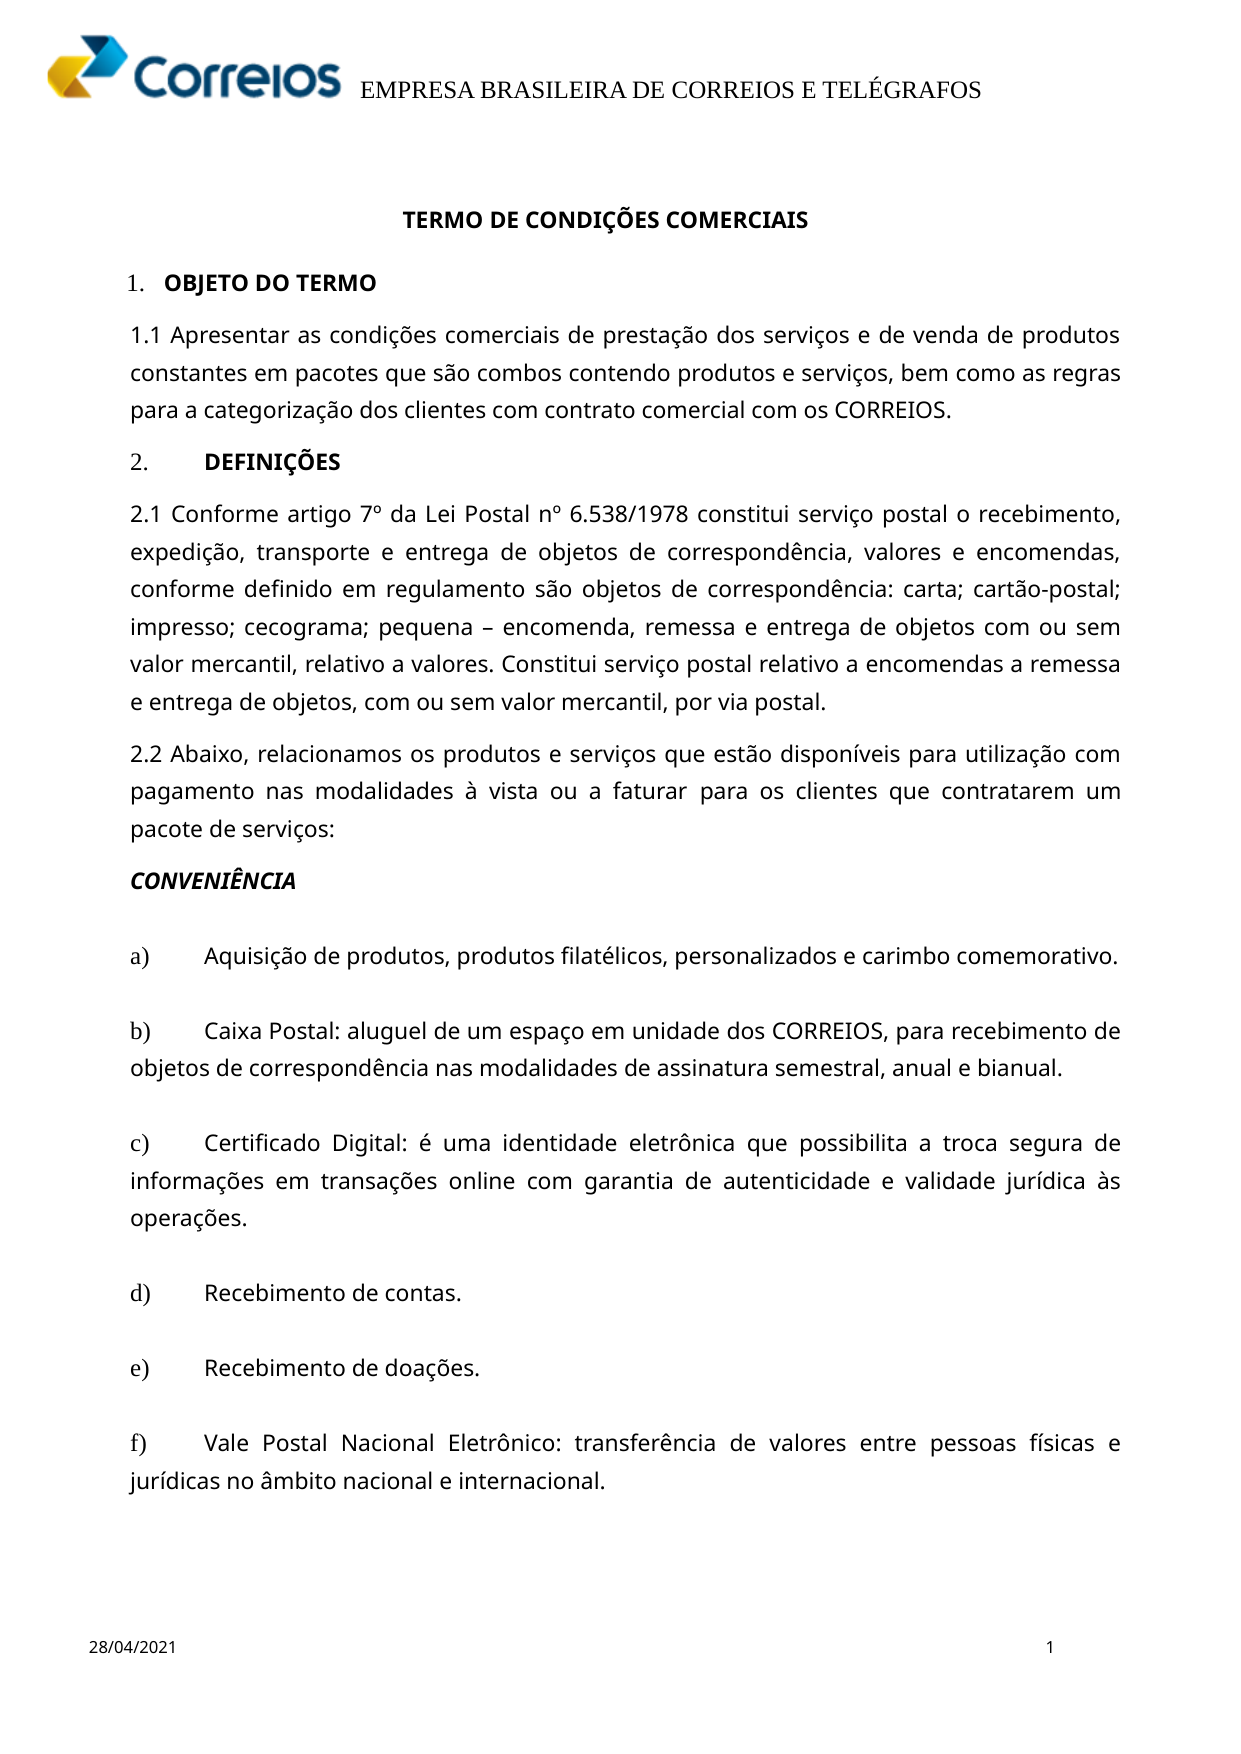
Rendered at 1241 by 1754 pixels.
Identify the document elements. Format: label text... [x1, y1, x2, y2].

list Certificado Digital: é uma identidade eletrônica que possibilita a troca segura de informações em transações online com garantia de autenticidade e validade jurídica às operações. [130, 1127, 1122, 1233]
picture [47, 17, 349, 111]
list Aquisição de produtos, produtos filatélicos, personalizados e carimbo comemorativo. [130, 940, 1122, 971]
list DEFINIÇÕES [130, 446, 1122, 477]
list OBJETO DO TERMO [126, 267, 1122, 298]
text TERMO DE CONDIÇÕES COMERCIAIS [89, 204, 1122, 236]
list Vale Postal Nacional Eletrônico: transferência de valores entre pessoas físicas e jurídicas no âmbito nacional e internacional. [130, 1427, 1122, 1496]
text 1.1 Apresentar as condições comerciais de prestação dos serviços e de venda de produtos constantes em pacotes que são combos contendo produtos e serviços, bem como as regras para a categorização dos clientes com contrato comercial com os CORREIOS. [130, 319, 1122, 425]
list Caixa Postal: aluguel de um espaço em unidade dos CORREIOS, para recebimento de objetos de correspondência nas modalidades de assinatura semestral, anual e bianual. [130, 1015, 1122, 1083]
text 2.1 Conforme artigo 7º da Lei Postal nº 6.538/1978 constitui serviço postal o recebimento, expedição, transporte e entrega de objetos de correspondência, valores e encomendas, conforme definido em regulamento são objetos de correspondência: carta; cartão-postal; impresso; cecograma; pequena – encomenda, remessa e entrega de objetos com ou sem valor mercantil, relativo a valores. Constitui serviço postal relativo a encomendas a remessa e entrega de objetos, com ou sem valor mercantil, por via postal. [130, 498, 1122, 717]
list Recebimento de doações. [130, 1352, 1122, 1383]
text CONVENIÊNCIA [130, 865, 1122, 896]
list Recebimento de contas. [130, 1277, 1122, 1308]
text 2.2 Abaixo, relacionamos os produtos e serviços que estão disponíveis para utilização com pagamento nas modalidades à vista ou a faturar para os clientes que contratarem um pacote de serviços: [130, 738, 1122, 844]
